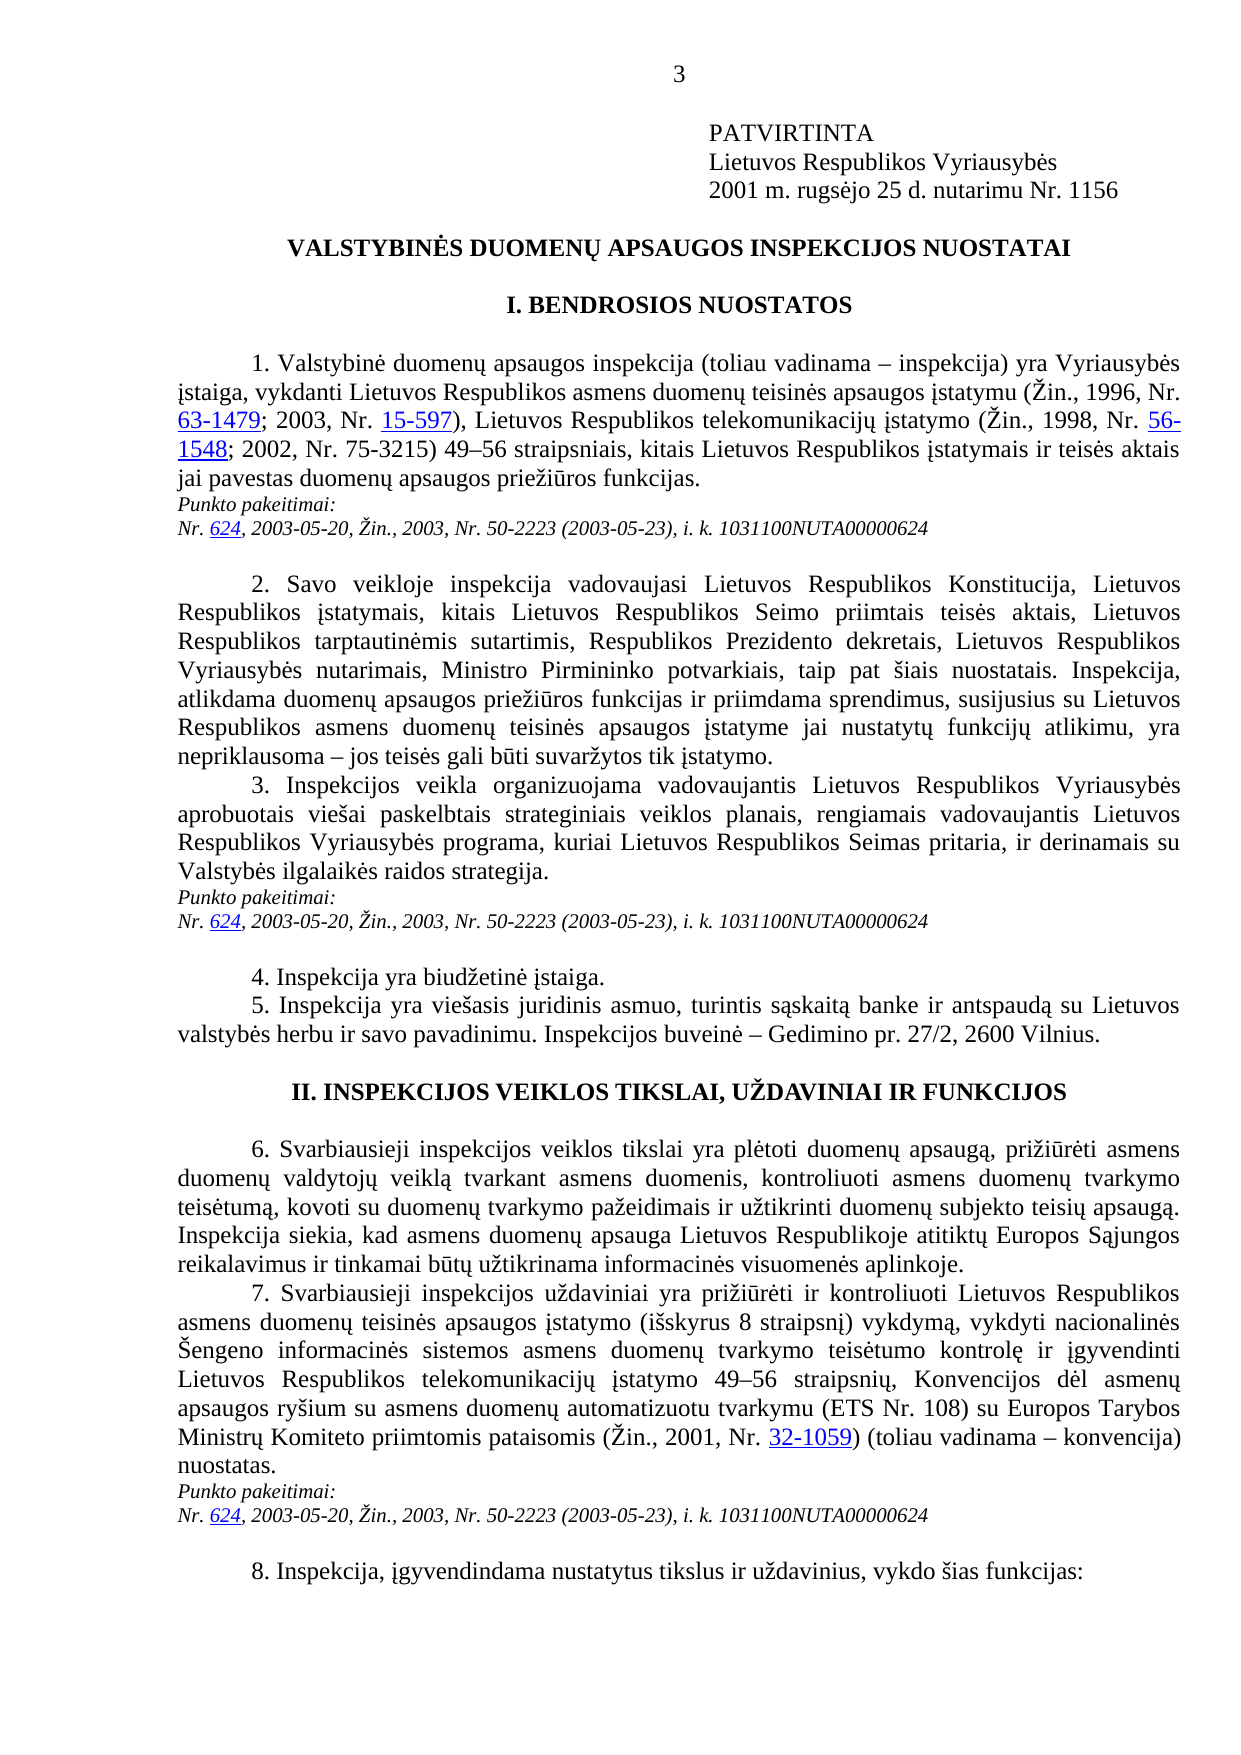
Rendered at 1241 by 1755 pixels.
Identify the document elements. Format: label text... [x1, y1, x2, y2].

text Nr. 624, 2003-05-20, Žin., 2003, Nr. 50-2223 (2003-05-23), i. k. 1031100NUTA00000624 [177, 1503, 1181, 1527]
text Lietuvos Respublikos Vyriausybės [177, 147, 1181, 176]
text 1. Valstybinė duomenų apsaugos inspekcija (toliau vadinama – inspekcija) yra Vyriausybės įstaiga, vykdanti Lietuvos Respublikos asmens duomenų teisinės apsaugos įstatymu (Žin., 1996, Nr. 63-1479; 2003, Nr. 15-597), Lietuvos Respublikos telekomunikacijų įstatymo (Žin., 1998, Nr. 56-1548; 2002, Nr. 75-3215) 49–56 straipsniais, kitais Lietuvos Respublikos įstatymais ir teisės aktais jai pavestas duomenų apsaugos priežiūros funkcijas. [177, 348, 1181, 492]
text Punkto pakeitimai: [177, 1479, 1181, 1503]
text Nr. 624, 2003-05-20, Žin., 2003, Nr. 50-2223 (2003-05-23), i. k. 1031100NUTA00000624 [177, 516, 1181, 540]
text 3. Inspekcijos veikla organizuojama vadovaujantis Lietuvos Respublikos Vyriausybės aprobuotais viešai paskelbtais strateginiais veiklos planais, rengiamais vadovaujantis Lietuvos Respublikos Vyriausybės programa, kuriai Lietuvos Respublikos Seimas pritaria, ir derinamais su Valstybės ilgalaikės raidos strategija. [177, 770, 1181, 885]
text Nr. 624, 2003-05-20, Žin., 2003, Nr. 50-2223 (2003-05-23), i. k. 1031100NUTA00000624 [177, 909, 1181, 933]
text 7. Svarbiausieji inspekcijos uždaviniai yra prižiūrėti ir kontroliuoti Lietuvos Respublikos asmens duomenų teisinės apsaugos įstatymo (išskyrus 8 straipsnį) vykdymą, vykdyti nacionalinės Šengeno informacinės sistemos asmens duomenų tvarkymo teisėtumo kontrolę ir įgyvendinti Lietuvos Respublikos telekomunikacijų įstatymo 49–56 straipsnių, Konvencijos dėl asmenų apsaugos ryšium su asmens duomenų automatizuotu tvarkymu (ETS Nr. 108) su Europos Tarybos Ministrų Komiteto priimtomis pataisomis (Žin., 2001, Nr. 32-1059) (toliau vadinama – konvencija) nuostatas. [177, 1278, 1181, 1479]
text Punkto pakeitimai: [177, 492, 1181, 516]
text II. INSPEKCIJOS VEIKLOS TIKSLAI, UŽDAVINIAI IR FUNKCIJOS [177, 1077, 1181, 1106]
text 5. Inspekcija yra viešasis juridinis asmuo, turintis sąskaitą banke ir antspaudą su Lietuvos valstybės herbu ir savo pavadinimu. Inspekcijos buveinė – Gedimino pr. 27/2, 2600 Vilnius. [177, 991, 1181, 1048]
text Patvirtinta [709, 118, 1181, 147]
text 8. Inspekcija, įgyvendindama nustatytus tikslus ir uždavinius, vykdo šias funkcijas: [177, 1556, 1181, 1585]
text 4. Inspekcija yra biudžetinė įstaiga. [177, 962, 1181, 991]
text 2. Savo veikloje inspekcija vadovaujasi Lietuvos Respublikos Konstitucija, Lietuvos Respublikos įstatymais, kitais Lietuvos Respublikos Seimo priimtais teisės aktais, Lietuvos Respublikos tarptautinėmis sutartimis, Respublikos Prezidento dekretais, Lietuvos Respublikos Vyriausybės nutarimais, Ministro Pirmininko potvarkiais, taip pat šiais nuostatais. Inspekcija, atlikdama duomenų apsaugos priežiūros funkcijas ir priimdama sprendimus, susijusius su Lietuvos Respublikos asmens duomenų teisinės apsaugos įstatyme jai nustatytų funkcijų atlikimu, yra nepriklausoma – jos teisės gali būti suvaržytos tik įstatymo. [177, 569, 1181, 770]
text VALSTYBINĖS DUOMENŲ APSAUGOS INSPEKCIJOS NUOSTATAI [177, 233, 1181, 262]
text Punkto pakeitimai: [177, 885, 1181, 909]
text 2001 m. rugsėjo 25 d. nutarimu Nr. 1156 [177, 176, 1181, 204]
text 6. Svarbiausieji inspekcijos veiklos tikslai yra plėtoti duomenų apsaugą, prižiūrėti asmens duomenų valdytojų veiklą tvarkant asmens duomenis, kontroliuoti asmens duomenų tvarkymo teisėtumą, kovoti su duomenų tvarkymo pažeidimais ir užtikrinti duomenų subjekto teisių apsaugą. Inspekcija siekia, kad asmens duomenų apsauga Lietuvos Respublikoje atitiktų Europos Sąjungos reikalavimus ir tinkamai būtų užtikrinama informacinės visuomenės aplinkoje. [177, 1134, 1181, 1278]
text I. BENDROSIOS NUOSTATOS [177, 291, 1181, 319]
